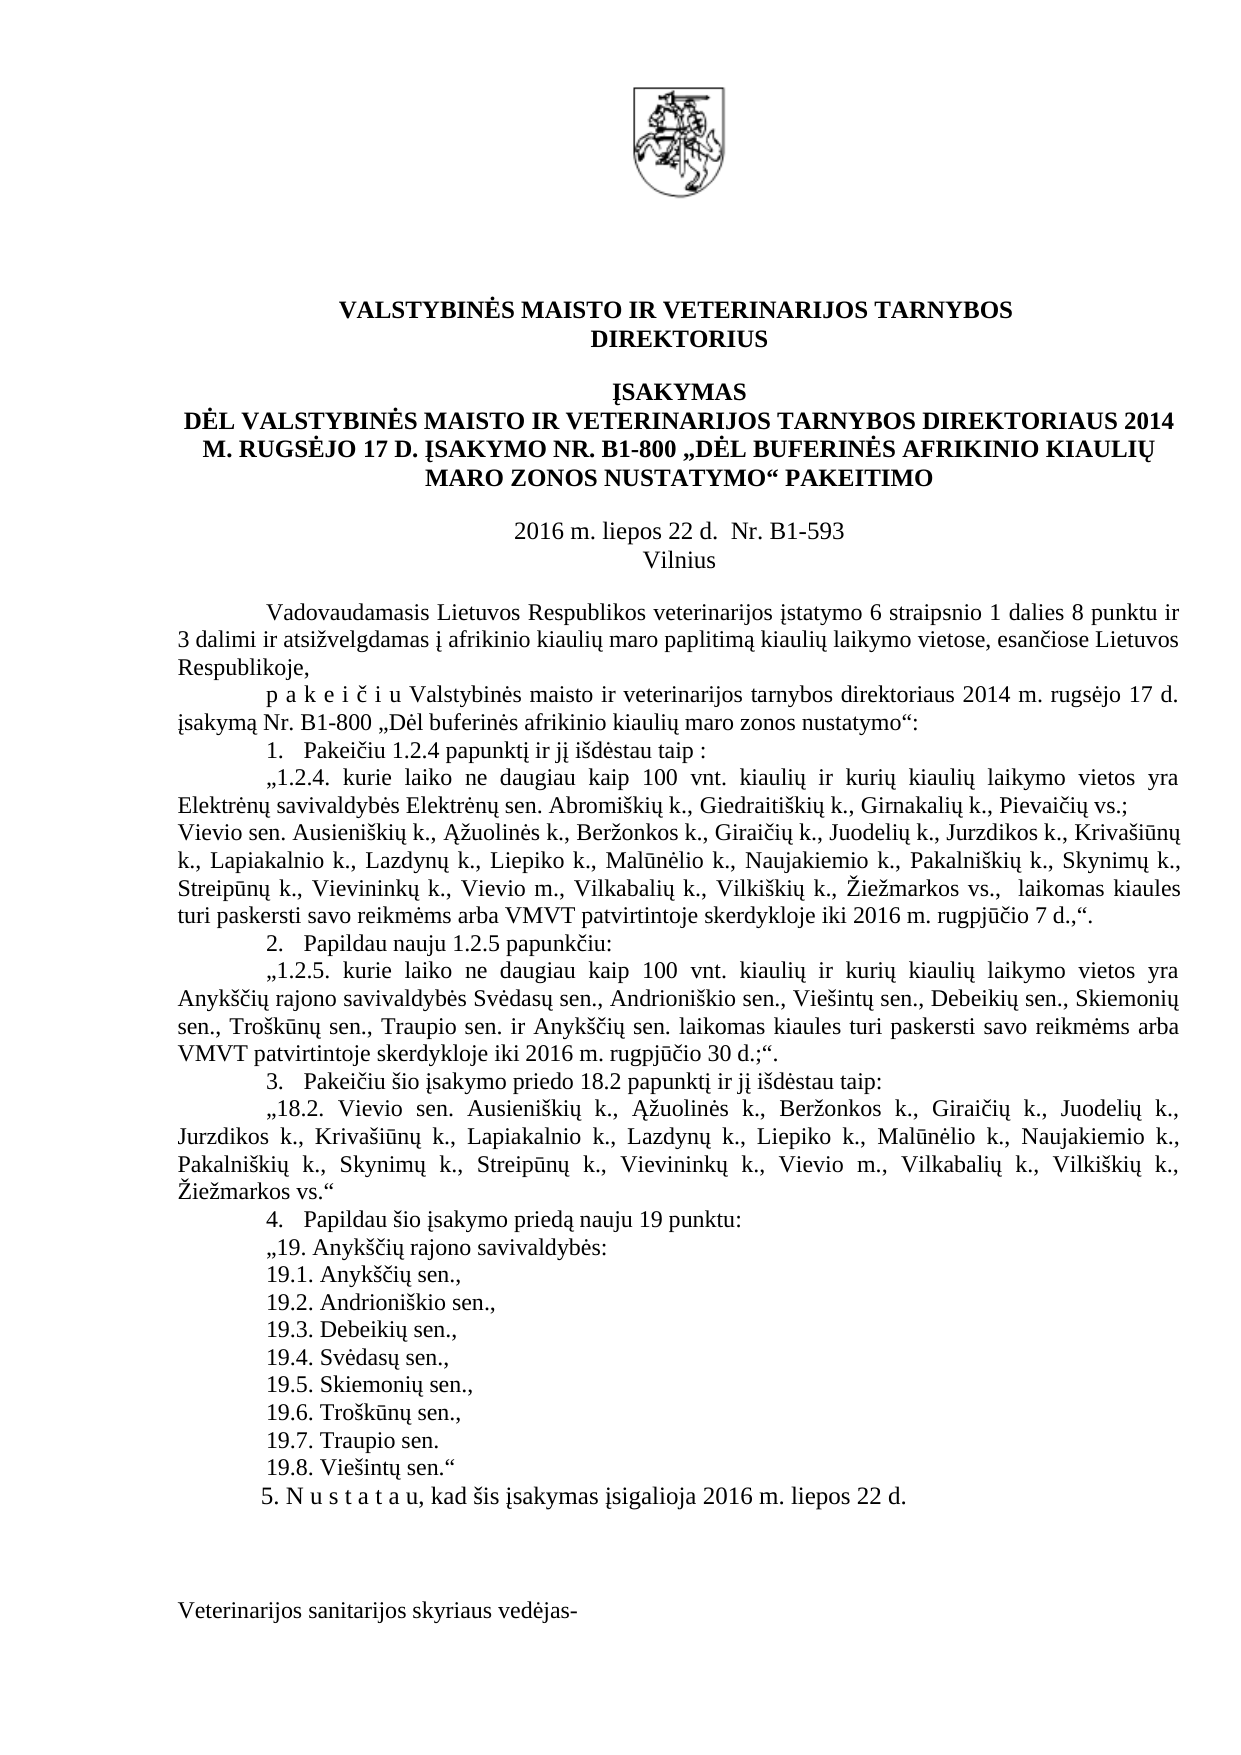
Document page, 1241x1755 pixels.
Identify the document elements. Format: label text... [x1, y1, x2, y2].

text „18.2. Vievio sen. Ausieniškių k., Ąžuolinės k., Beržonkos k., Giraičių k., Juodelių k., Jurzdikos k., Krivašiūnų k., Lapiakalnio k., Lazdynų k., Liepiko k., Malūnėlio k., Naujakiemio k., Pakalniškių k., Skynimų k., Streipūnų k., Vievininkų k., Vievio m., Vilkabalių k., Vilkiškių k., Žiežmarkos vs.“ [177, 1094, 1181, 1205]
text Veterinarijos sanitarijos skyriaus vedėjas- [177, 1596, 1181, 1623]
text 19.7. Traupio sen. [177, 1426, 1181, 1453]
text 2016 m. liepos 22 d. Nr. B1-593 [177, 516, 1181, 545]
text 19.8. Viešintų sen.“ [177, 1453, 1181, 1481]
text 19.2. Andrioniškio sen., [177, 1288, 1181, 1315]
text „19. Anykščių rajono savivaldybės: [177, 1232, 1181, 1260]
text 2. Papildau nauju 1.2.5 papunkčiu: [266, 929, 1181, 956]
text DIREKTORIUS [177, 324, 1181, 353]
text 19.5. Skiemonių sen., [177, 1371, 1181, 1398]
text DĖL VALSTYBINĖS MAISTO IR VETERINARIJOS TARNYBOS DIREKTORIAUS 2014 M. RUGSĖJO 17 D. ĮSAKYMO NR. B1-800 „DĖL BUFERINĖS AFRIKINIO KIAULIŲ MARO ZONOS NUSTATYMO“ PAKEITIMO [177, 406, 1181, 492]
text ĮSAKYMAS [177, 377, 1181, 406]
text VALSTYBINĖS MAISTO IR VETERINARIJOS TARNYBOS [177, 295, 1181, 324]
text 19.6. Troškūnų sen., [177, 1398, 1181, 1426]
text „1.2.5. kurie laiko ne daugiau kaip 100 vnt. kiaulių ir kurių kiaulių laikymo vietos yra Anykščių rajono savivaldybės Svėdasų sen., Andrioniškio sen., Viešintų sen., Debeikių sen., Skiemonių sen., Troškūnų sen., Traupio sen. ir Anykščių sen. laikomas kiaules turi paskersti savo reikmėms arba VMVT patvirtintoje skerdykloje iki 2016 m. rugpjūčio 30 d.;“. [177, 956, 1181, 1067]
text 19.1. Anykščių sen., [177, 1260, 1181, 1288]
text 3. Pakeičiu šio įsakymo priedo 18.2 papunktį ir jį išdėstau taip: [266, 1067, 1181, 1094]
text Vadovaudamasis Lietuvos Respublikos veterinarijos įstatymo 6 straipsnio 1 dalies 8 punktu ir 3 dalimi ir atsižvelgdamas į afrikinio kiaulių maro paplitimą kiaulių laikymo vietose, esančiose Lietuvos Respublikoje, [177, 598, 1181, 680]
text Vievio sen. Ausieniškių k., Ąžuolinės k., Beržonkos k., Giraičių k., Juodelių k., Jurzdikos k., Krivašiūnų k., Lapiakalnio k., Lazdynų k., Liepiko k., Malūnėlio k., Naujakiemio k., Pakalniškių k., Skynimų k., Streipūnų k., Vievininkų k., Vievio m., Vilkabalių k., Vilkiškių k., Žiežmarkos vs., laikomas kiaules turi paskersti savo reikmėms arba VMVT patvirtintoje skerdykloje iki 2016 m. rugpjūčio 7 d.,“. [177, 818, 1181, 929]
text „1.2.4. kurie laiko ne daugiau kaip 100 vnt. kiaulių ir kurių kiaulių laikymo vietos yra Elektrėnų savivaldybės Elektrėnų sen. Abromiškių k., Giedraitiškių k., Girnakalių k., Pievaičių vs.; [177, 763, 1181, 818]
text Vilnius [177, 545, 1181, 573]
text 19.4. Svėdasų sen., [177, 1343, 1181, 1371]
text 4. Papildau šio įsakymo priedą nauju 19 punktu: [266, 1205, 1181, 1232]
text 1. Pakeičiu 1.2.4 papunktį ir jį išdėstau taip : [266, 736, 1181, 763]
text p a k e i č i u Valstybinės maisto ir veterinarijos tarnybos direktoriaus 2014 m. rugsėjo 17 d. įsakymą Nr. B1-800 „Dėl buferinės afrikinio kiaulių maro zonos nustatymo“: [177, 680, 1181, 736]
text 5. N u s t a t a u, kad šis įsakymas įsigalioja 2016 m. liepos 22 d. [177, 1481, 1181, 1510]
text 19.3. Debeikių sen., [177, 1315, 1181, 1343]
